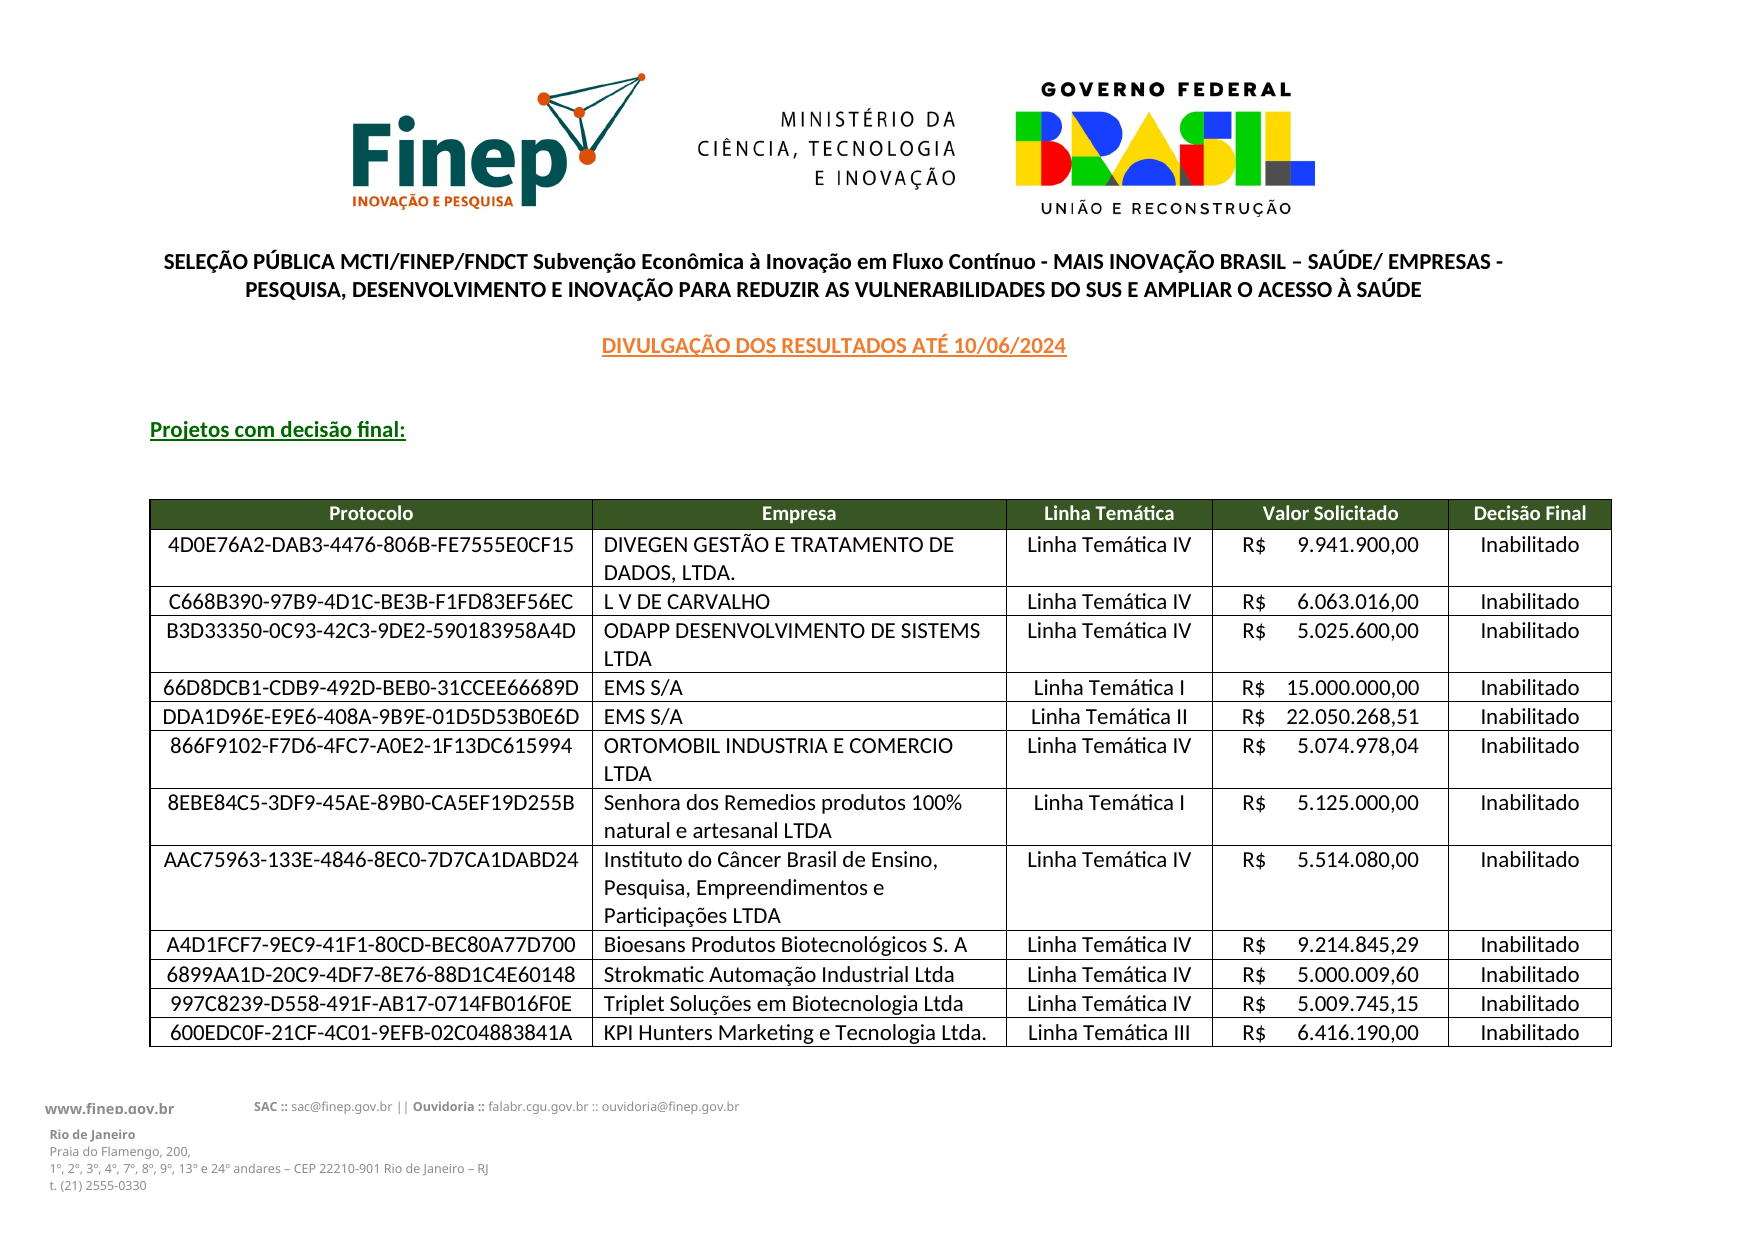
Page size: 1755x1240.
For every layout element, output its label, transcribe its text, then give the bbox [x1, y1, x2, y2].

table_cell Linha Temática III [1007, 1018, 1212, 1046]
table_cell DIVEGEN GESTÃO E TRATAMENTO DE DADOS, LTDA. [593, 530, 1006, 586]
table_header Protocolo [151, 500, 592, 529]
table_header Decisão Final [1449, 500, 1611, 529]
table_cell EMS S/A [593, 673, 1006, 701]
table_cell R$ 15.000.000,00 [1213, 673, 1448, 701]
table_cell Inabilitado [1449, 989, 1611, 1017]
table_cell Strokmatic Automação Industrial Ltda [593, 960, 1006, 988]
table_cell Inabilitado [1449, 960, 1611, 988]
table_cell R$ 5.000.009,60 [1213, 960, 1448, 988]
table_cell Linha Temática IV [1007, 989, 1212, 1017]
table_cell Bioesans Produtos Biotecnológicos S. A [593, 931, 1006, 959]
table_header Empresa [593, 500, 1006, 529]
table_cell 997C8239-D558-491F-AB17-0714FB016F0E [151, 989, 592, 1017]
table_cell ODAPP DESENVOLVIMENTO DE SISTEMS LTDA [593, 616, 1006, 672]
table_cell Linha Temática I [1007, 673, 1212, 701]
table_cell R$ 22.050.268,51 [1213, 702, 1448, 730]
table_cell KPI Hunters Marketing e Tecnologia Ltda. [593, 1018, 1006, 1046]
table_cell Linha Temática IV [1007, 731, 1212, 787]
table_cell R$ 6.416.190,00 [1213, 1018, 1448, 1046]
table_cell Inabilitado [1449, 587, 1611, 615]
table_cell C668B390-97B9-4D1C-BE3B-F1FD83EF56EC [151, 587, 592, 615]
table_cell Senhora dos Remedios produtos 100% natural e artesanal LTDA [593, 789, 1006, 844]
table_header Linha Temática [1007, 500, 1212, 529]
text SELEÇÃO PÚBLICA MCTI/FINEP/FNDCT Subvenção Econômica à Inovação em Fluxo Contínuo - MAIS INOVAÇÃO BRASIL – SAÚDE/ EMPRESAS - PESQUISA, DESENVOLVIMENTO E INOVAÇÃO PARA REDUZIR AS VULNERABILIDADES DO SUS E AMPLIAR O ACESSO À SAÚDE [150, 247, 1518, 303]
table_cell Inabilitado [1449, 673, 1611, 701]
table_cell 66D8DCB1-CDB9-492D-BEB0-31CCEE66689D [151, 673, 592, 701]
table_cell B3D33350-0C93-42C3-9DE2-590183958A4D [151, 616, 592, 672]
table_cell Linha Temática IV [1007, 587, 1212, 615]
table_cell Inabilitado [1449, 616, 1611, 672]
table_cell ORTOMOBIL INDUSTRIA E COMERCIO LTDA [593, 731, 1006, 787]
table_cell 866F9102-F7D6-4FC7-A0E2-1F13DC615994 [151, 731, 592, 787]
table_cell A4D1FCF7-9EC9-41F1-80CD-BEC80A77D700 [151, 931, 592, 959]
table_cell 8EBE84C5-3DF9-45AE-89B0-CA5EF19D255B [151, 789, 592, 844]
table_cell R$ 5.125.000,00 [1213, 789, 1448, 844]
table_cell Linha Temática IV [1007, 616, 1212, 672]
table_cell L V DE CARVALHO [593, 587, 1006, 615]
text Projetos com decisão final: [150, 415, 1518, 443]
text DIVULGAÇÃO DOS RESULTADOS ATÉ 10/06/2024 [150, 331, 1518, 359]
table_cell Instituto do Câncer Brasil de Ensino, Pesquisa, Empreendimentos e Participações LTDA [593, 846, 1006, 929]
table_cell Inabilitado [1449, 530, 1611, 586]
table_cell 4D0E76A2-DAB3-4476-806B-FE7555E0CF15 [151, 530, 592, 586]
table_cell Inabilitado [1449, 846, 1611, 929]
table_cell Linha Temática IV [1007, 846, 1212, 929]
table_cell 600EDC0F-21CF-4C01-9EFB-02C04883841A [151, 1018, 592, 1046]
table_cell Inabilitado [1449, 931, 1611, 959]
table_cell Linha Temática II [1007, 702, 1212, 730]
table_cell Inabilitado [1449, 702, 1611, 730]
table_header Valor Solicitado [1213, 500, 1448, 529]
table_cell Inabilitado [1449, 789, 1611, 844]
table_cell R$ 9.941.900,00 [1213, 530, 1448, 586]
table_cell Inabilitado [1449, 1018, 1611, 1046]
table_cell R$ 5.009.745,15 [1213, 989, 1448, 1017]
table_cell R$ 5.514.080,00 [1213, 846, 1448, 929]
table_cell Linha Temática I [1007, 789, 1212, 844]
table_cell Triplet Soluções em Biotecnologia Ltda [593, 989, 1006, 1017]
table_cell R$ 5.074.978,04 [1213, 731, 1448, 787]
table_cell R$ 5.025.600,00 [1213, 616, 1448, 672]
table_cell Linha Temática IV [1007, 931, 1212, 959]
table_cell Linha Temática IV [1007, 960, 1212, 988]
table_cell 6899AA1D-20C9-4DF7-8E76-88D1C4E60148 [151, 960, 592, 988]
table_cell EMS S/A [593, 702, 1006, 730]
table_cell R$ 6.063.016,00 [1213, 587, 1448, 615]
table_cell R$ 9.214.845,29 [1213, 931, 1448, 959]
table_cell Linha Temática IV [1007, 530, 1212, 586]
table_cell Inabilitado [1449, 731, 1611, 787]
table_cell DDA1D96E-E9E6-408A-9B9E-01D5D53B0E6D [151, 702, 592, 730]
table_cell AAC75963-133E-4846-8EC0-7D7CA1DABD24 [151, 846, 592, 929]
